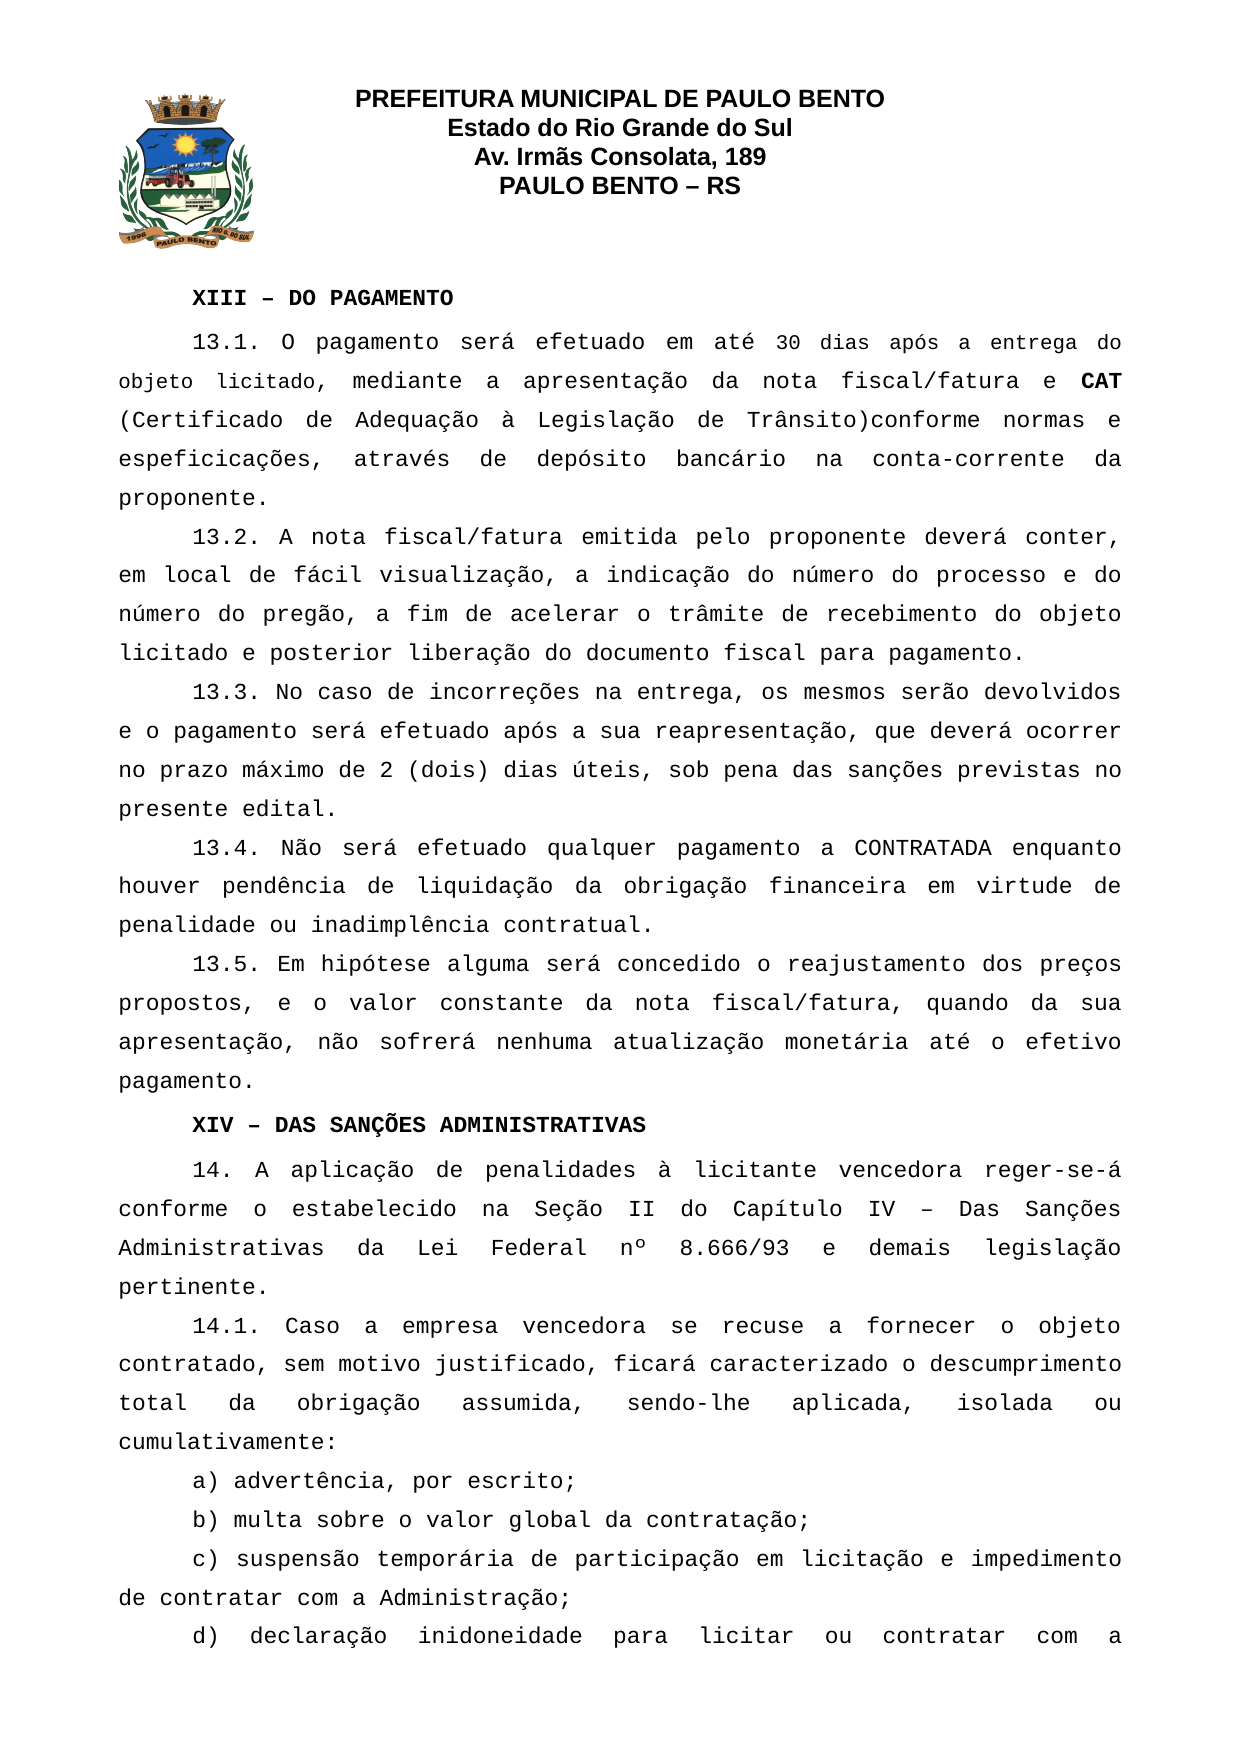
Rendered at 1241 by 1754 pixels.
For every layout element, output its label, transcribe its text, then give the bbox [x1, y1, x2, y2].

text 13.2. A nota fiscal/fatura emitida pelo proponente deverá conter, em local de fácil visualização, a indicação do número do processo e do número do pregão, a fim de acelerar o trâmite de recebimento do objeto licitado e posterior liberação do documento fiscal para pagamento. [118, 525, 1122, 667]
text 13.1. O pagamento será efetuado em até 30 dias após a entrega do objeto licitado, mediante a apresentação da nota fiscal/fatura e CAT (Certificado de Adequação à Legislação de Trânsito)conforme normas e espeficicações, através de depósito bancário na conta-corrente da proponente. [118, 331, 1122, 512]
text 14. A aplicação de penalidades à licitante vencedora reger-se-á conforme o estabelecido na Seção II do Capítulo IV – Das Sanções Administrativas da Lei Federal nº 8.666/93 e demais legislação pertinente. [118, 1158, 1122, 1301]
text a) advertência, por escrito; [118, 1469, 1122, 1495]
text c) suspensão temporária de participação em licitação e impedimento de contratar com a Administração; [118, 1547, 1122, 1612]
picture [118, 93, 254, 249]
text 13.3. No caso de incorreções na entrega, os mesmos serão devolvidos e o pagamento será efetuado após a sua reapresentação, que deverá ocorrer no prazo máximo de 2 (dois) dias úteis, sob pena das sanções previstas no presente edital. [118, 680, 1122, 823]
text d) declaração inidoneidade para licitar ou contratar com a [118, 1625, 1122, 1651]
text 13.4. Não será efetuado qualquer pagamento a CONTRATADA enquanto houver pendência de liquidação da obrigação financeira em virtude de penalidade ou inadimplência contratual. [118, 836, 1122, 939]
text 14.1. Caso a empresa vencedora se recuse a fornecer o objeto contratado, sem motivo justificado, ficará caracterizado o descumprimento total da obrigação assumida, sendo-lhe aplicada, isolada ou cumulativamente: [118, 1314, 1122, 1456]
text XIV – DAS SANÇÕES ADMINISTRATIVAS [118, 1114, 1122, 1140]
text b) multa sobre o valor global da contratação; [118, 1508, 1122, 1534]
text XIII – DO PAGAMENTO [118, 286, 1122, 312]
text 13.5. Em hipótese alguma será concedido o reajustamento dos preços propostos, e o valor constante da nota fiscal/fatura, quando da sua apresentação, não sofrerá nenhuma atualização monetária até o efetivo pagamento. [118, 952, 1122, 1095]
